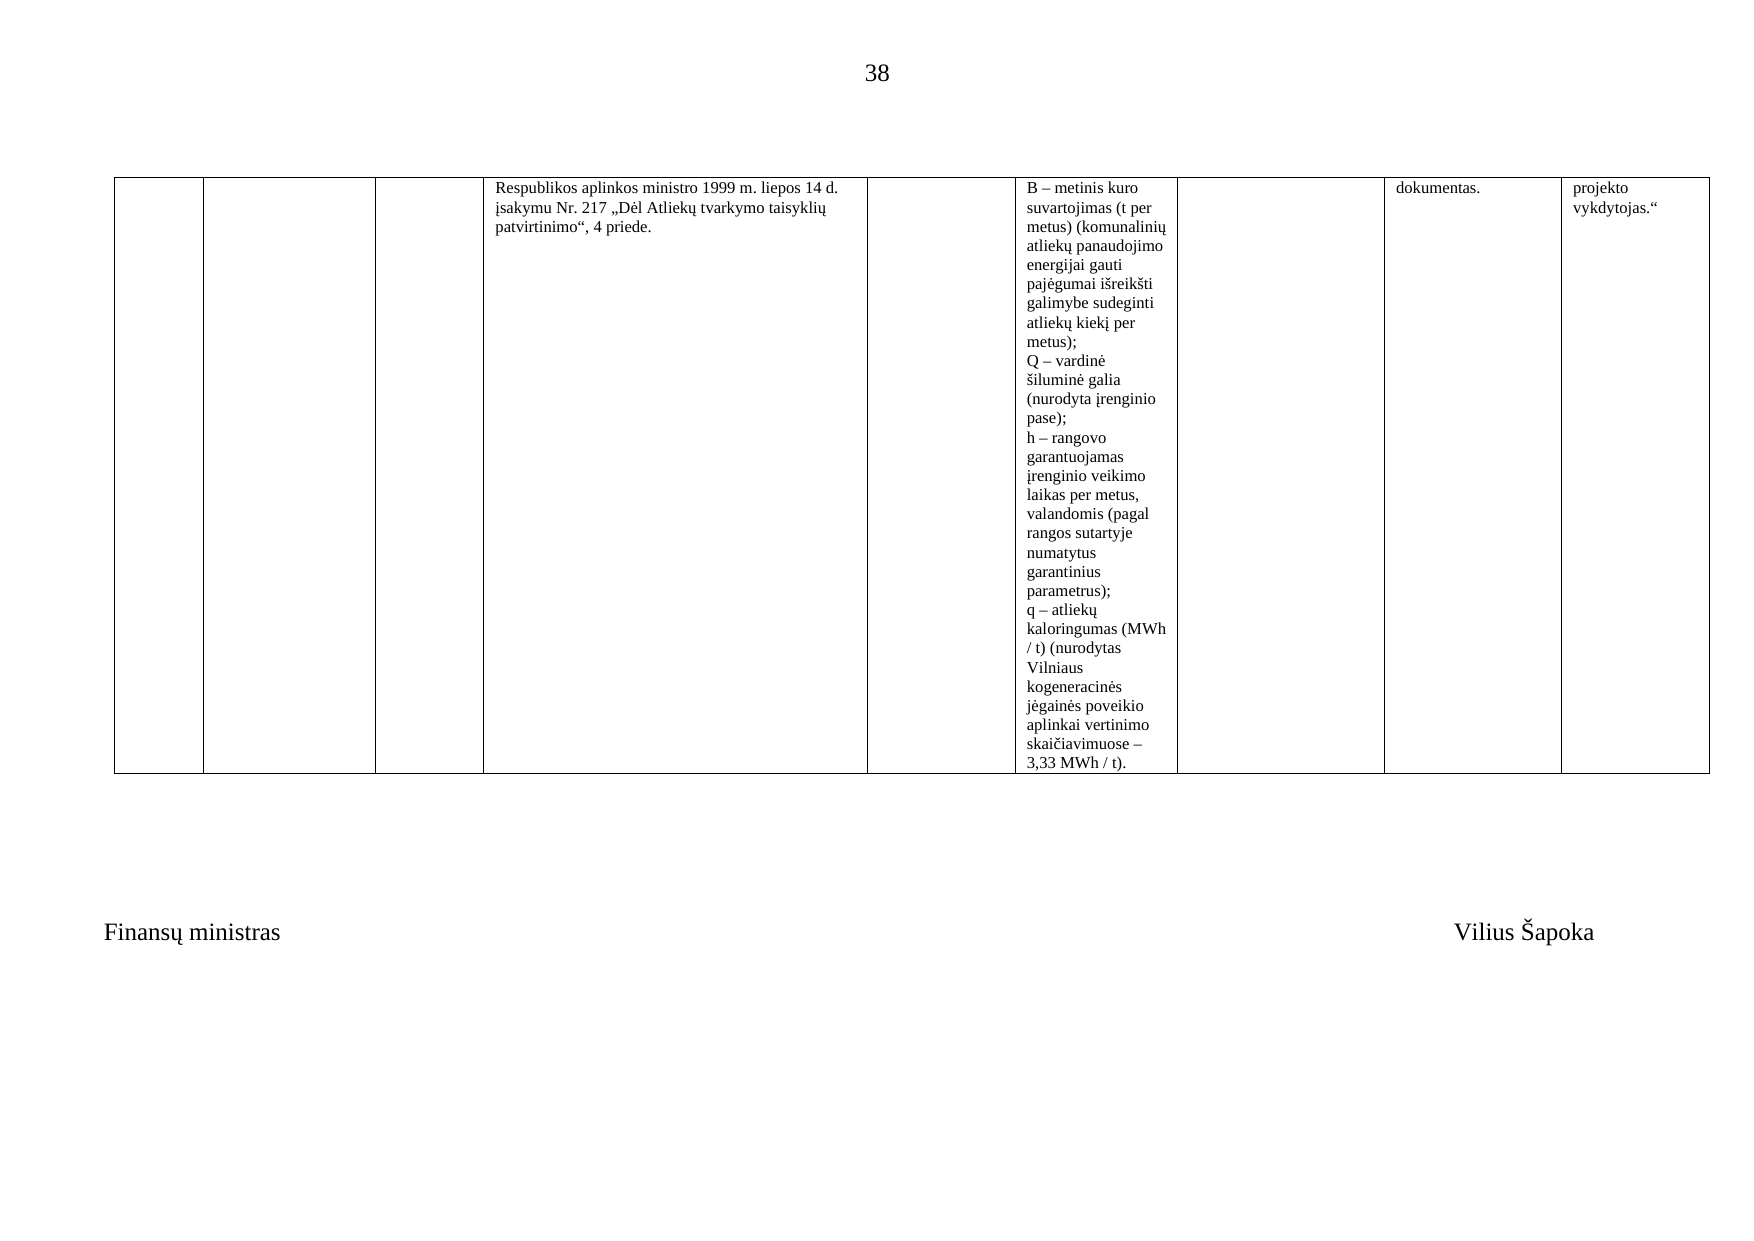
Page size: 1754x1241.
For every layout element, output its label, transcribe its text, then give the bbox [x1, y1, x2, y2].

table_header [1178, 178, 1384, 772]
table_header [868, 178, 1015, 772]
table_header B – metinis kuro suvartojimas (t per metus) (komunalinių atliekų panaudojimo energijai gauti pajėgumai išreikšti galimybe sudeginti atliekų kiekį per metus); Q – vardinė šiluminė galia (nurodyta įrenginio pase); h – rangovo garantuojamas įrenginio veikimo laikas per metus, valandomis (pagal rangos sutartyje numatytus garantinius parametrus); q – atliekų kaloringumas (MWh / t) (nurodytas Vilniaus kogeneracinės jėgainės poveikio aplinkai vertinimo skaičiavimuose – 3,33 MWh / t). [1016, 178, 1177, 772]
table_header projekto vykdytojas.“ [1562, 178, 1709, 772]
table_header [204, 178, 375, 772]
table_header dokumentas. [1385, 178, 1561, 772]
text Finansų ministras Vilius Šapoka [103, 917, 1651, 946]
table_header [376, 178, 483, 772]
table_header [115, 178, 203, 772]
table_header Respublikos aplinkos ministro 1999 m. liepos 14 d. įsakymu Nr. 217 „Dėl Atliekų tvarkymo taisyklių patvirtinimo“, 4 priede. [484, 178, 867, 772]
